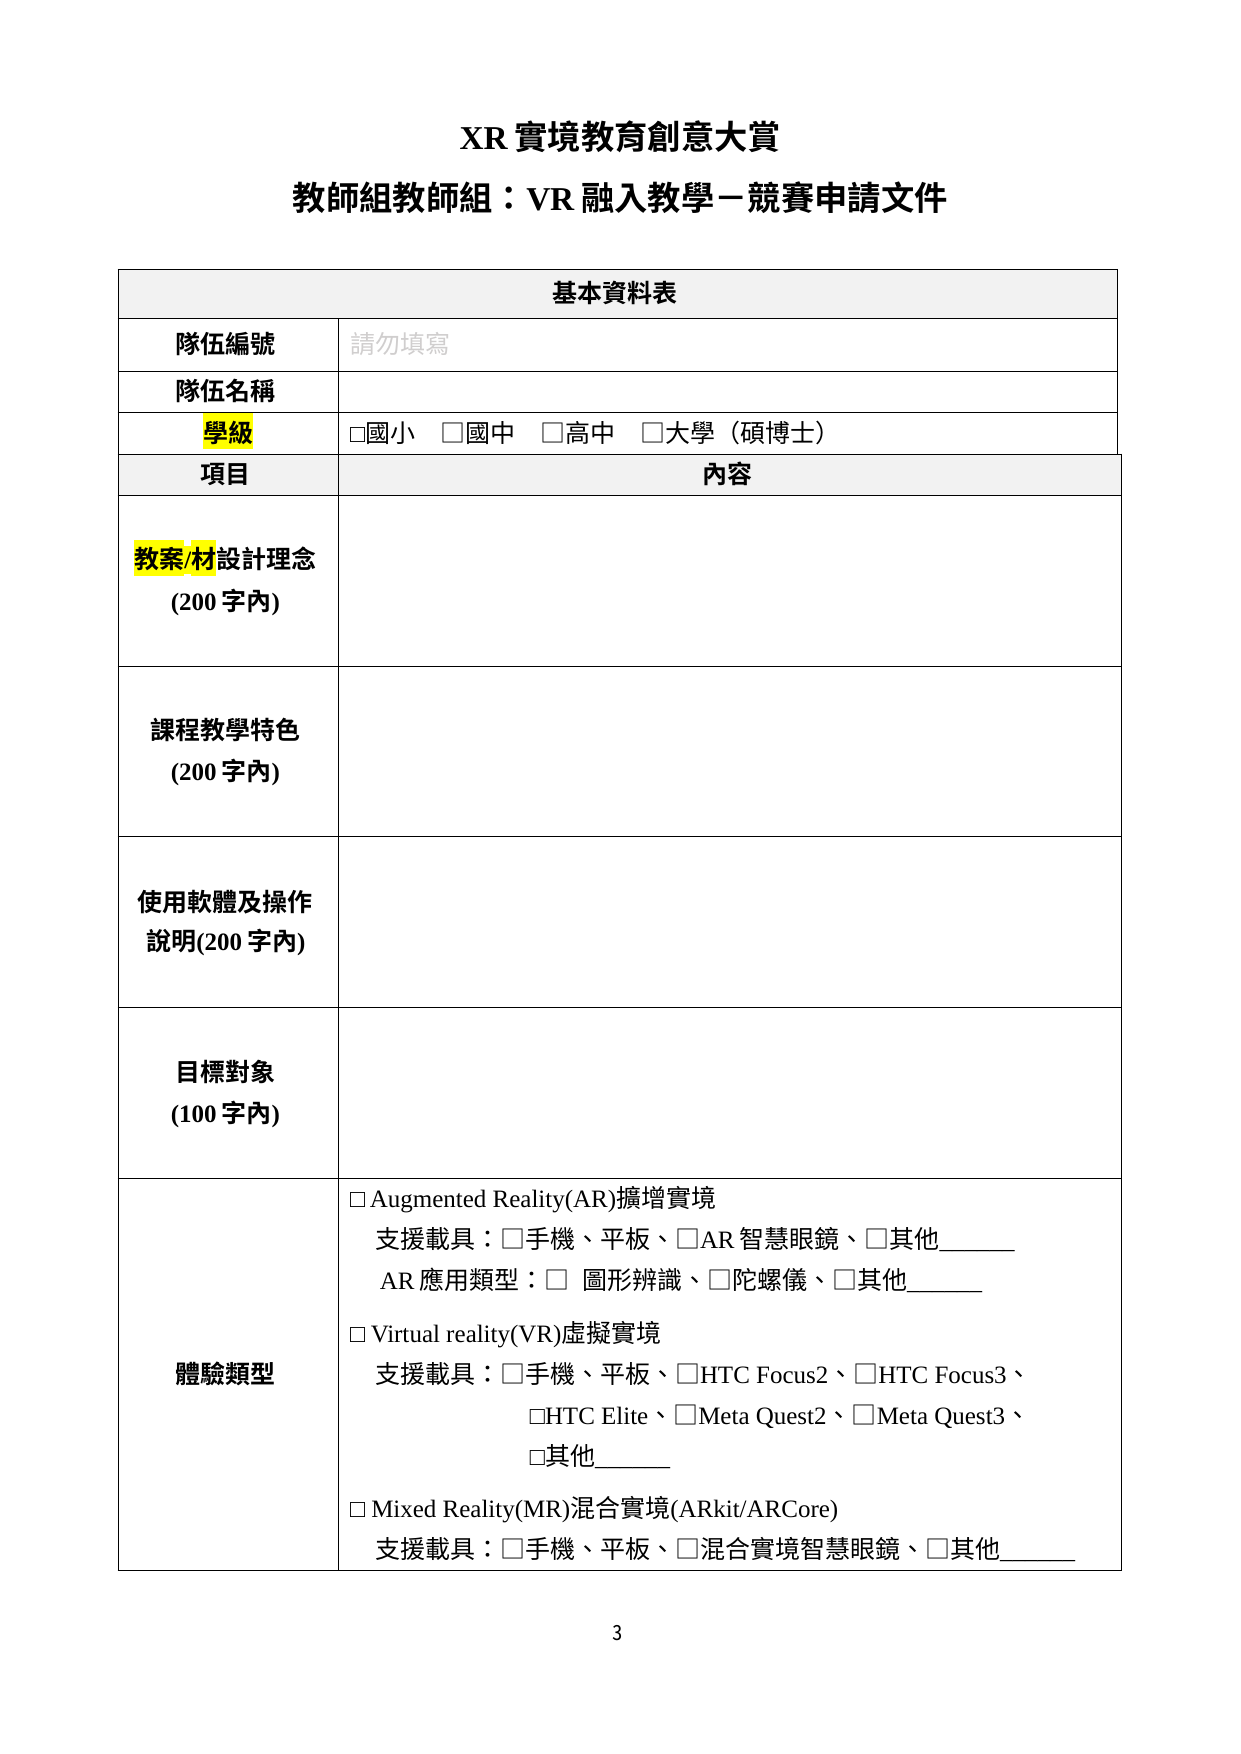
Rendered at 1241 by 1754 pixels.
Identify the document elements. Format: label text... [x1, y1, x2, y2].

table_cell [339, 372, 1117, 412]
table_cell 體驗類型 [119, 1179, 338, 1570]
table_cell [1118, 318, 1122, 371]
table_cell [1118, 412, 1122, 453]
table_cell [339, 1008, 1121, 1178]
table_cell 項目 [119, 455, 338, 495]
table_cell 教案/材設計理念 (200字內) [119, 496, 338, 666]
table_cell □國小 □國中 □高中 □大學（碩博士） [339, 413, 1117, 453]
table_cell [339, 667, 1121, 836]
table_cell [1118, 371, 1122, 412]
table_cell 目標對象 (100字內) [119, 1008, 338, 1178]
table_cell 學級 [119, 413, 338, 453]
table_cell 隊伍名稱 [119, 372, 338, 412]
table_cell □ Augmented Reality(AR)擴增實境 支援載具：□手機、平板、□AR智慧眼鏡、□其他______ AR應用類型：□ 圖形辨識、□陀螺儀、□其他______ □ Virtual reality(VR)虛擬實境 支援載具：□手機、平板、□HTC Focus2、□HTC Focus3、 □HTC Elite、□Meta Quest2、□Meta Quest3、 □其他______ □ Mixed Reality(MR)混合實境(ARkit/ARCore) 支援載具：□手機、平板、□混合實境智慧眼鏡、□其他______ [339, 1179, 1121, 1570]
table_cell 課程教學特色 (200字內) [119, 667, 338, 836]
table_cell [339, 496, 1121, 666]
text 教師組教師組：VR融入教學－競賽申請文件 [118, 172, 1122, 220]
table_cell 隊伍編號 [119, 319, 338, 371]
text XR實境教育創意大賞 [118, 111, 1122, 159]
table_header [1118, 269, 1122, 318]
table_cell 內容 [339, 455, 1121, 495]
table_header 基本資料表 [119, 270, 1117, 318]
table_cell 使用軟體及操作說明(200字內) [119, 837, 338, 1007]
table_cell 請勿填寫 [339, 319, 1117, 371]
table_cell [339, 837, 1121, 1007]
